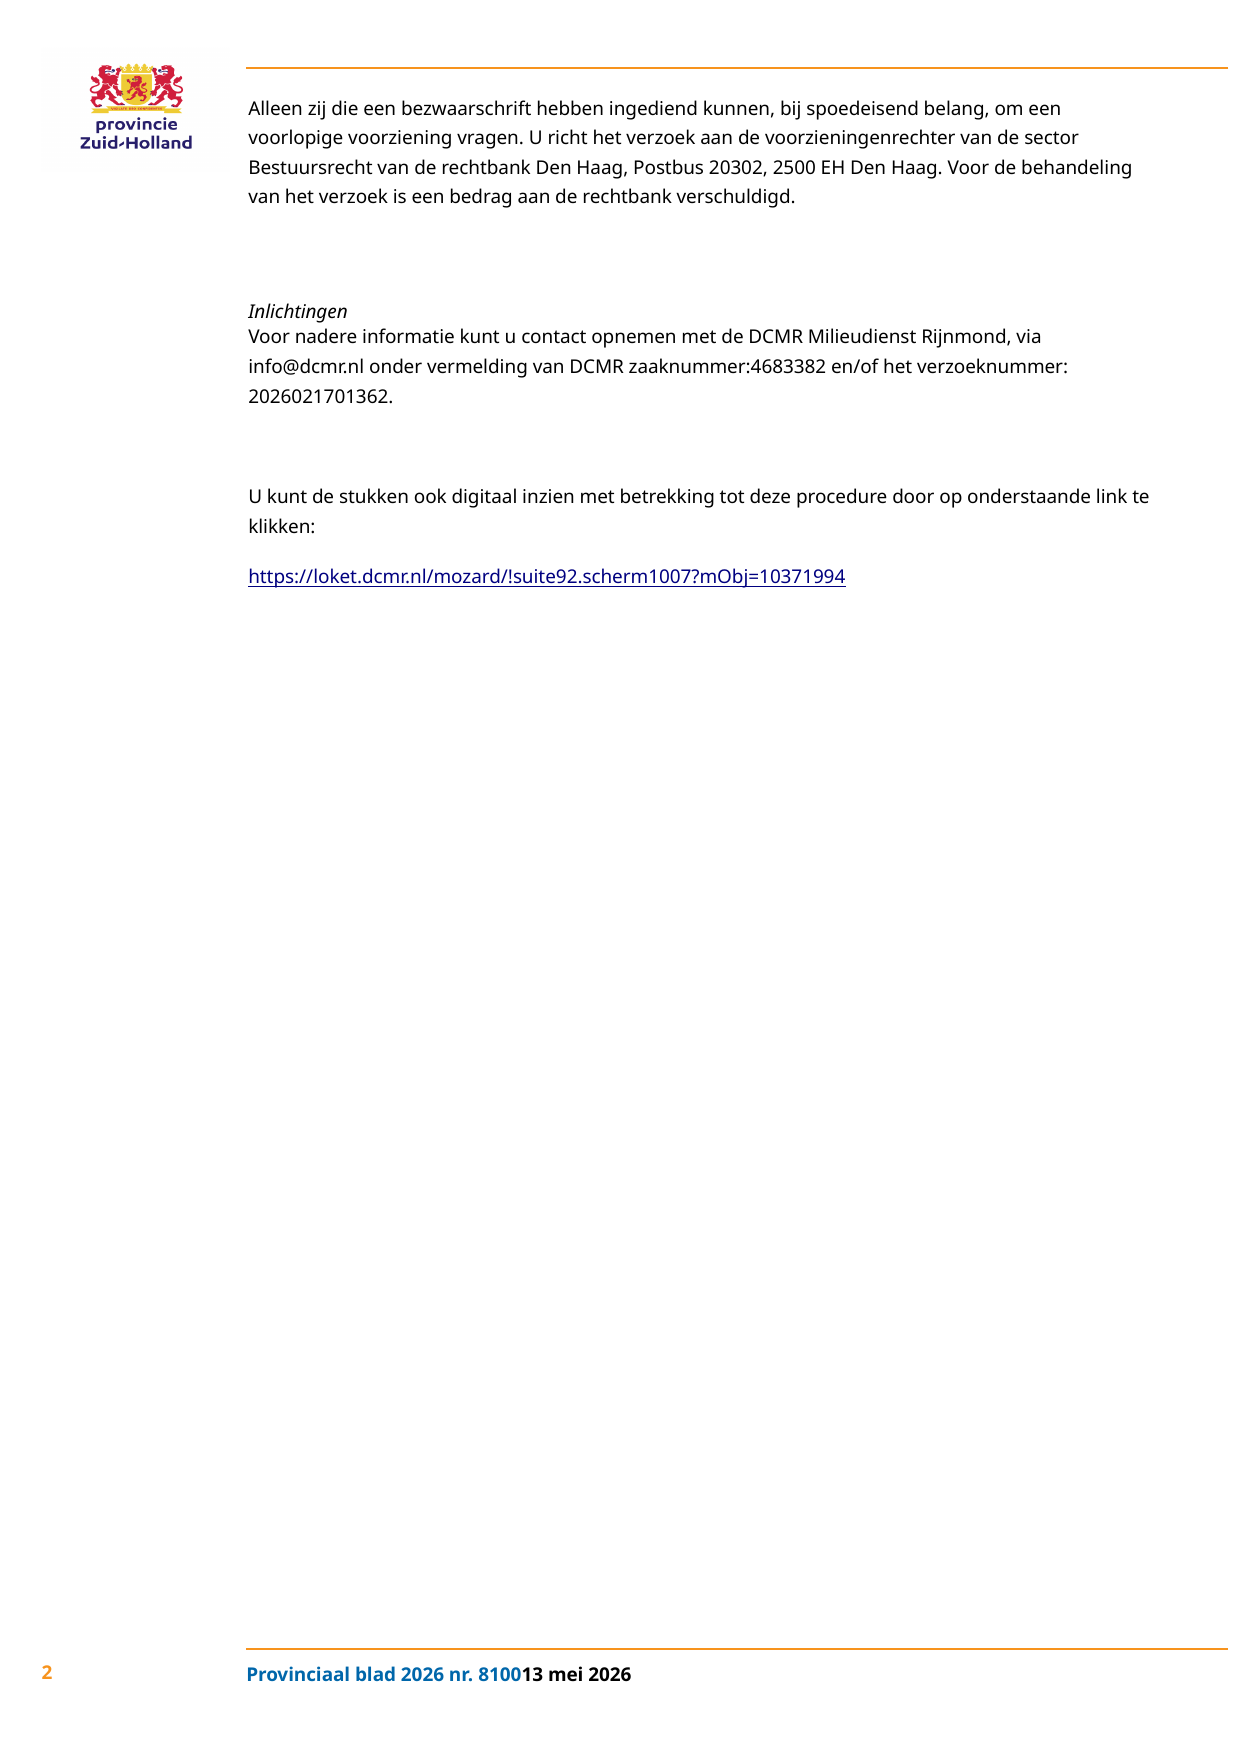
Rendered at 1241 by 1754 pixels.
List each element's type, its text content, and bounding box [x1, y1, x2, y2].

text Inlichtingen [248, 298, 1152, 324]
text https://loket.dcmr.nl/mozard/!suite92.scherm1007?mObj=10371994 [248, 564, 1152, 589]
text Alleen zij die een bezwaarschrift hebben ingediend kunnen, bij spoedeisend belang, om een voorlopige voorziening vragen. U richt het verzoek aan de voorzieningenrechter van de sector Bestuursrecht van de rechtbank Den Haag, Postbus 20302, 2500 EH Den Haag. Voor de behandeling van het verzoek is een bedrag aan de rechtbank verschuldigd. [248, 95, 1152, 209]
picture [41, 47, 231, 172]
text Voor nadere informatie kunt u contact opnemen met de DCMR Milieudienst Rijnmond, via info@dcmr.nl onder vermelding van DCMR zaaknummer:4683382 en/of het verzoeknummer: 2026021701362. [248, 324, 1152, 408]
text U kunt de stukken ook digitaal inzien met betrekking tot deze procedure door op onderstaande link te klikken: [248, 484, 1152, 539]
